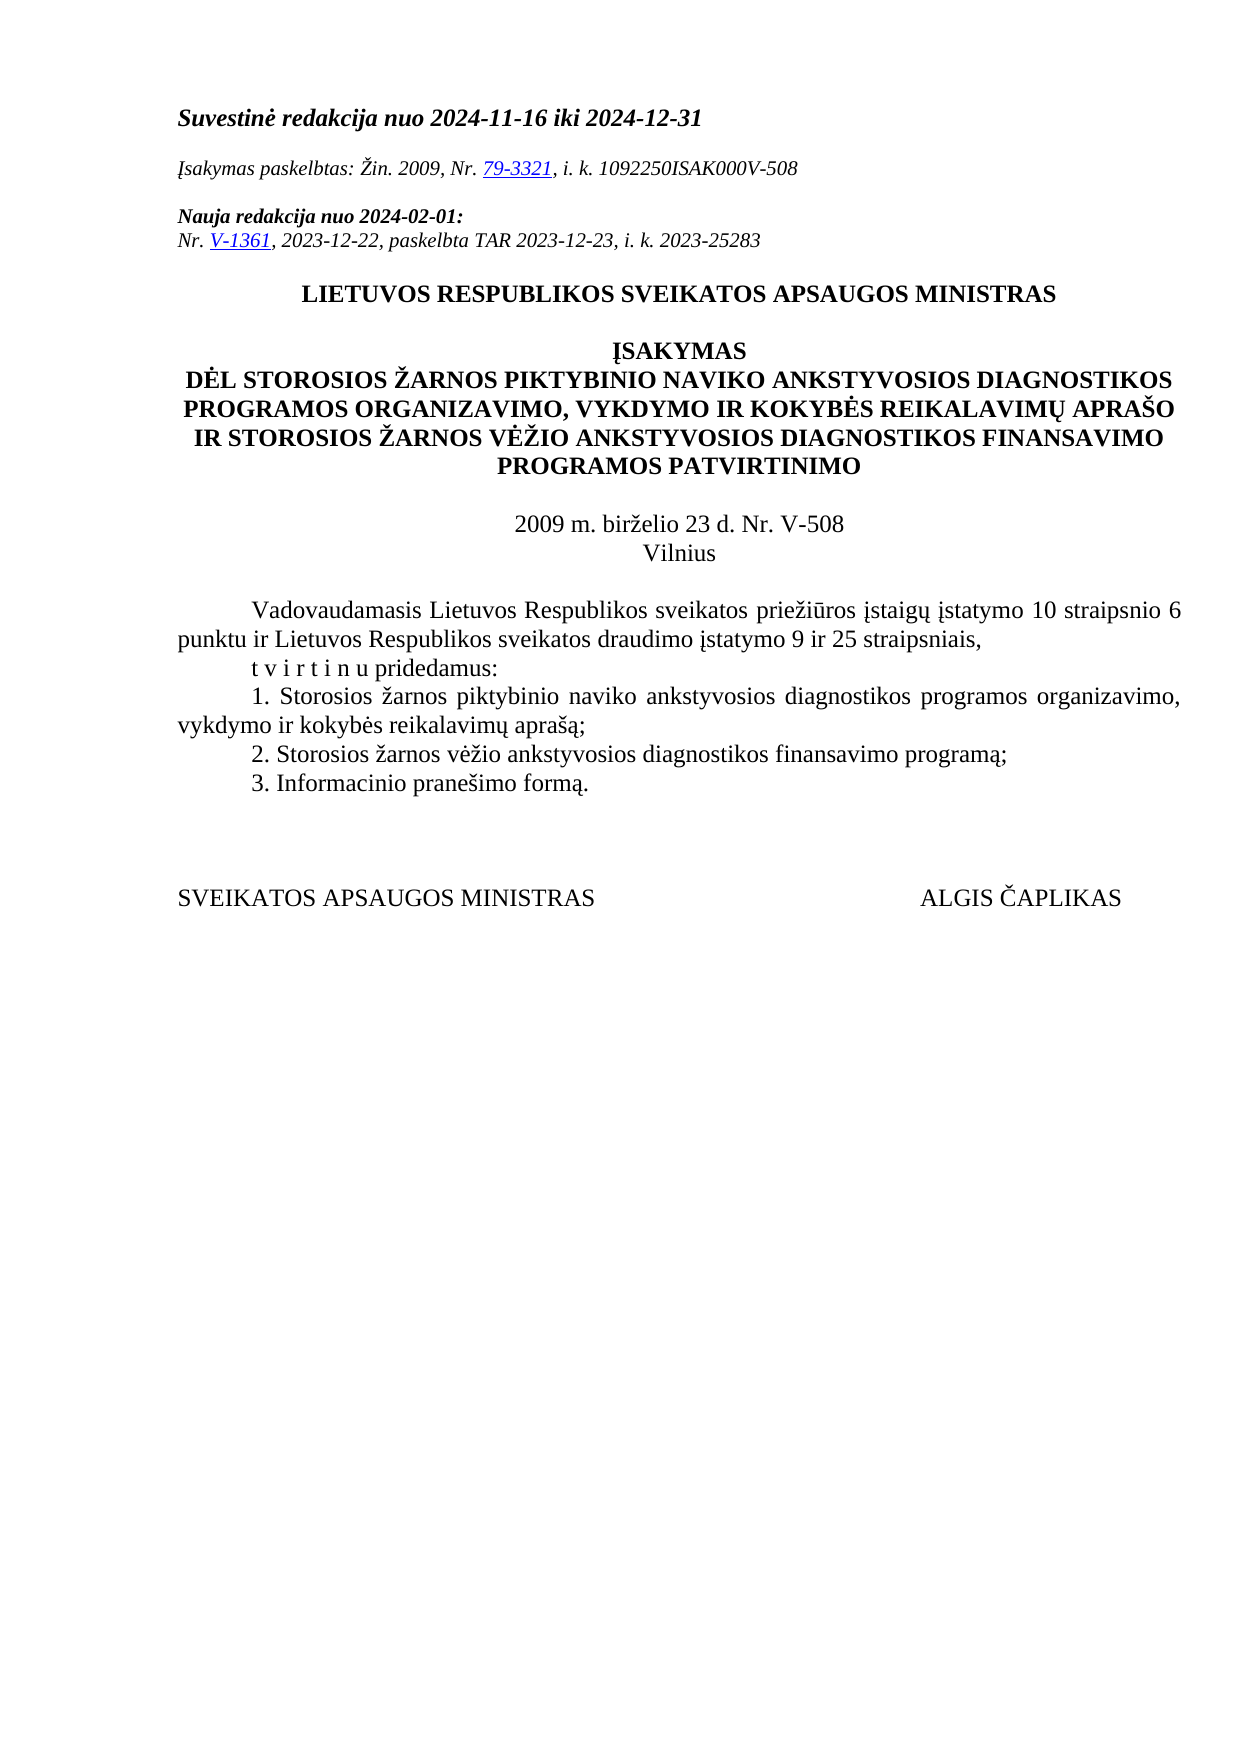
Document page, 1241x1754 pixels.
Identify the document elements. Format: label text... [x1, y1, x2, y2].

text DĖL STOROSIOS ŽARNOS PIKTYBINIO NAVIKO ANKSTYVOSIOS DIAGNOSTIKOS PROGRAMOS ORGANIZAVIMO, VYKDYMO IR KOKYBĖS REIKALAVIMŲ APRAŠO IR STOROSIOS ŽARNOS VĖŽIO ANKSTYVOSIOS DIAGNOSTIKOS FINANSAVIMO PROGRAMOS PATVIRTINIMO [177, 365, 1181, 480]
text ĮSAKYMAS [177, 336, 1181, 365]
text Suvestinė redakcija nuo 2024-11-16 iki 2024-12-31 [177, 103, 1181, 132]
text 1. Storosios žarnos piktybinio naviko ankstyvosios diagnostikos programos organizavimo, vykdymo ir kokybės reikalavimų aprašą; [177, 681, 1181, 739]
text Nauja redakcija nuo 2024-02-01: [177, 204, 1181, 228]
text Vadovaudamasis Lietuvos Respublikos sveikatos priežiūros įstaigų įstatymo 10 straipsnio 6 punktu ir Lietuvos Respublikos sveikatos draudimo įstatymo 9 ir 25 straipsniais, [177, 595, 1181, 653]
text SVEIKATOS APSAUGOS MINISTRAS ALGIS ČAPLIKAS [177, 883, 1181, 911]
text t v i r t i n u pridedamus: [177, 653, 1181, 681]
text Vilnius [177, 538, 1181, 566]
text 2. Storosios žarnos vėžio ankstyvosios diagnostikos finansavimo programą; [177, 739, 1181, 768]
text 2009 m. birželio 23 d. Nr. V-508 [177, 509, 1181, 538]
text 3. Informacinio pranešimo formą. [177, 768, 1181, 796]
text LIETUVOS RESPUBLIKOS SVEIKATOS APSAUGOS MINISTRAS [177, 279, 1181, 308]
text Įsakymas paskelbtas: Žin. 2009, Nr. 79-3321, i. k. 1092250ISAK000V-508 [177, 156, 1181, 180]
text Nr. V-1361, 2023-12-22, paskelbta TAR 2023-12-23, i. k. 2023-25283 [177, 228, 1181, 252]
